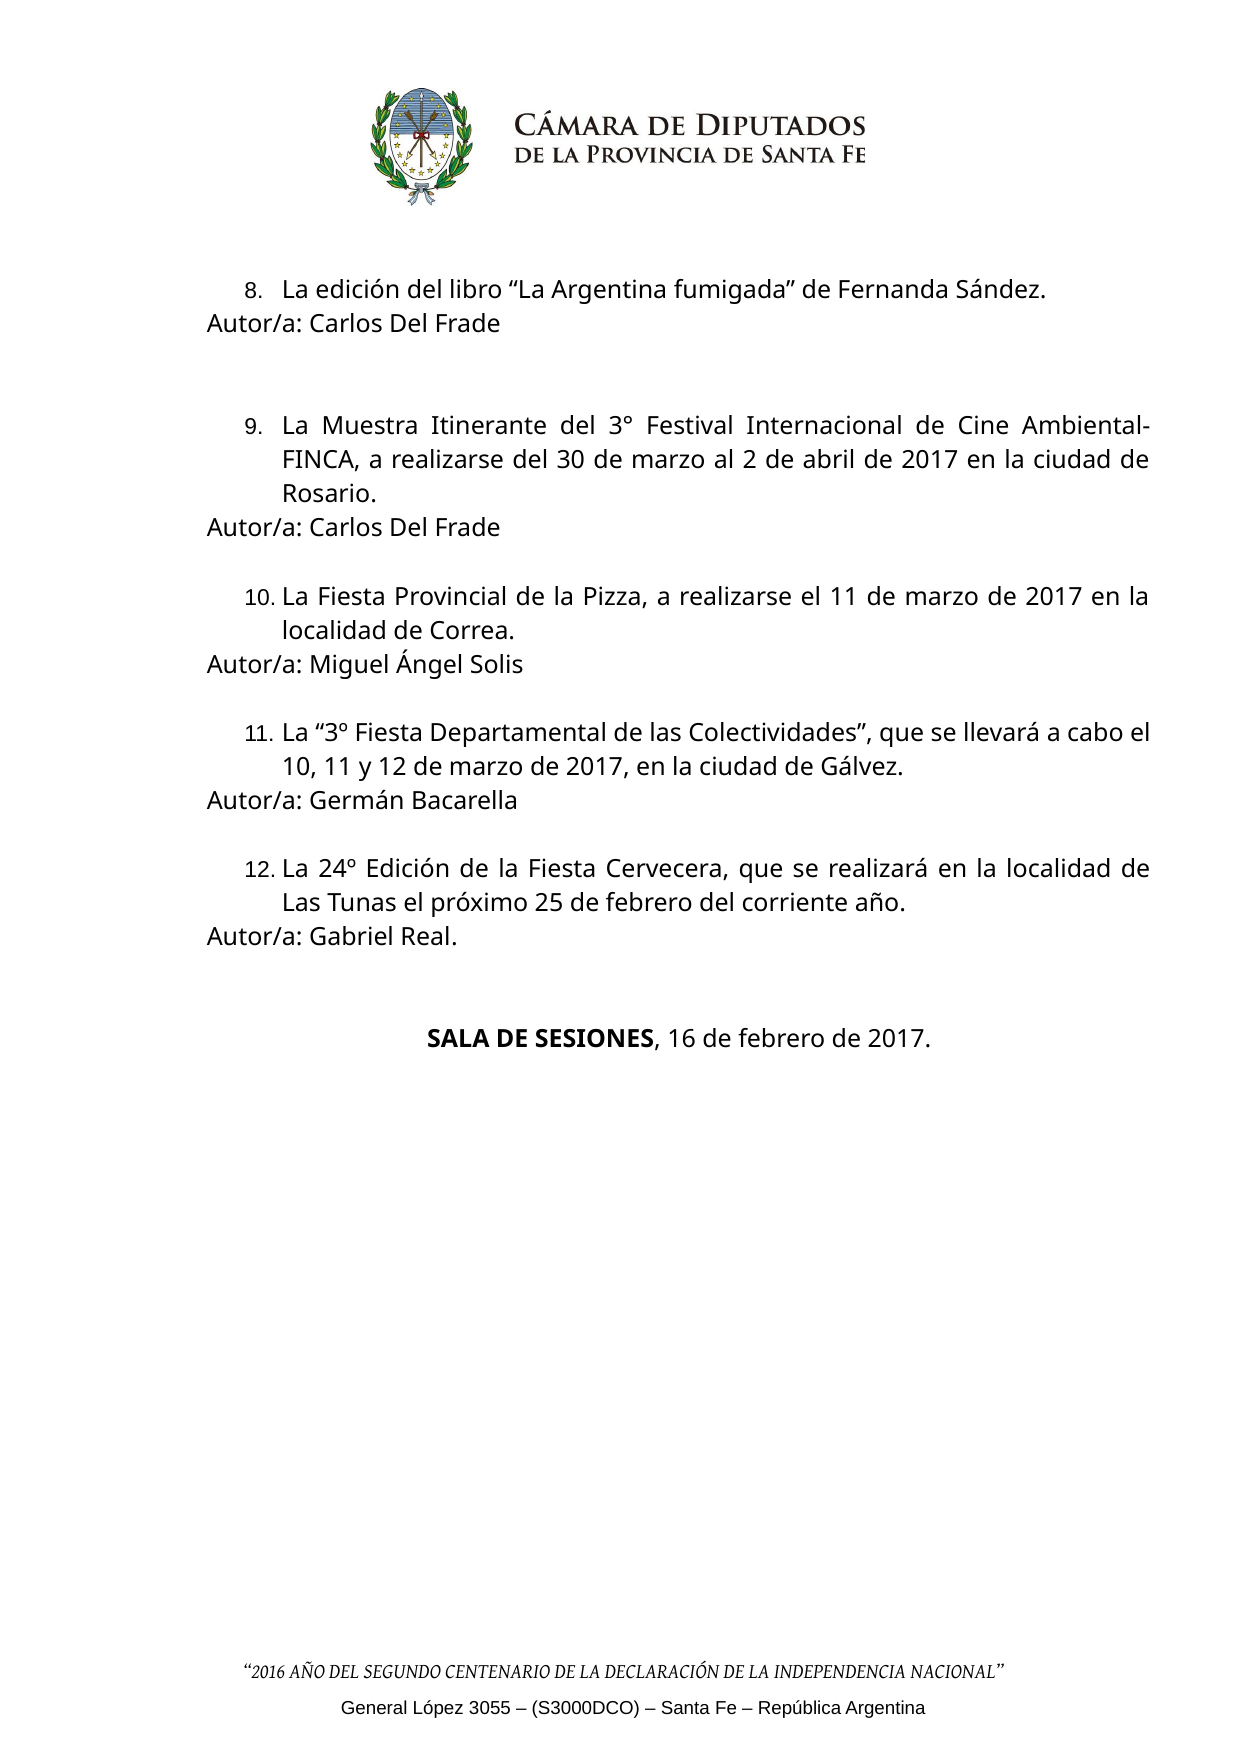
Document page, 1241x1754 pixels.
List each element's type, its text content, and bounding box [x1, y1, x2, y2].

text Autor/a: Carlos Del Frade [207, 306, 1152, 340]
text Autor/a: Gabriel Real. [207, 919, 1152, 953]
picture [370, 88, 866, 210]
list La edición del libro “La Argentina fumigada” de Fernanda Sández. [244, 272, 1152, 306]
text Autor/a: Miguel Ángel Solis [207, 646, 1152, 680]
list La Muestra Itinerante del 3° Festival Internacional de Cine Ambiental-FINCA, a realizarse del 30 de marzo al 2 de abril de 2017 en la ciudad de Rosario. [244, 408, 1152, 510]
list La Fiesta Provincial de la Pizza, a realizarse el 11 de marzo de 2017 en la localidad de Correa. [244, 578, 1152, 646]
text Autor/a: Carlos Del Frade [207, 510, 1152, 544]
list La “3º Fiesta Departamental de las Colectividades”, que se llevará a cabo el 10, 11 y 12 de marzo de 2017, en la ciudad de Gálvez. [244, 714, 1152, 783]
text Autor/a: Germán Bacarella [207, 783, 1152, 817]
text SALA DE SESIONES, 16 de febrero de 2017. [207, 1021, 1152, 1055]
list La 24º Edición de la Fiesta Cervecera, que se realizará en la localidad de Las Tunas el próximo 25 de febrero del corriente año. [244, 851, 1152, 919]
